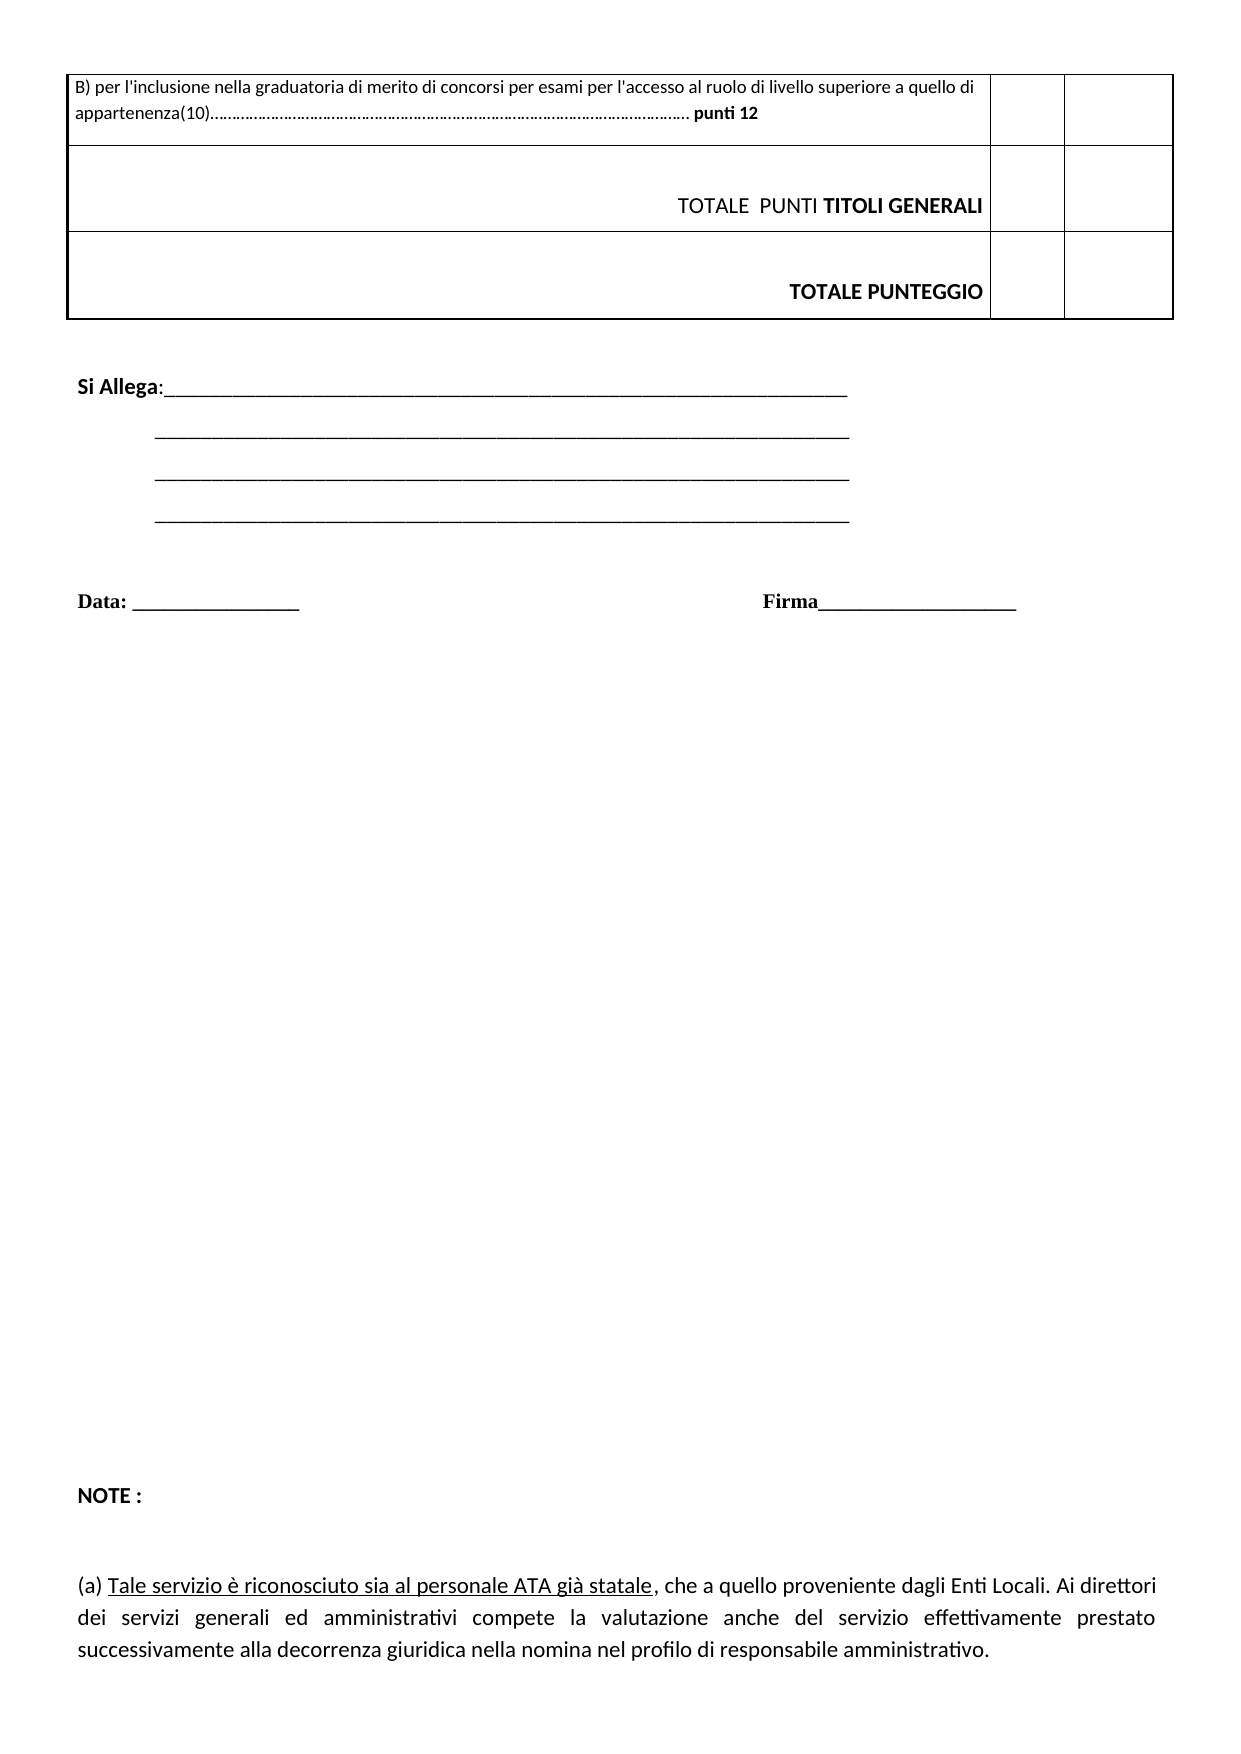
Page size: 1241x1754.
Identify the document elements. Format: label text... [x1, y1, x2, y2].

table_cell TOTALE PUNTI TITOLI GENERALI [69, 146, 990, 231]
table_cell [1065, 146, 1172, 231]
table_cell [1065, 232, 1172, 317]
list _____________________________________________________________ [77, 414, 1158, 442]
text NOTE : [77, 1481, 1158, 1509]
list _____________________________________________________________ [77, 498, 1158, 526]
list Si Allega:____________________________________________________________ [77, 372, 1158, 401]
table_cell B) per l'inclusione nella graduatoria di merito di concorsi per esami per l'accesso al ruolo di livello superiore a quello di appartenenza(10)………………………………………………………………………………………………… punti 12 [69, 75, 990, 145]
subtitle Data: ________________ Firma___________________ [77, 588, 1158, 613]
table_cell [991, 232, 1064, 317]
text (a) Tale servizio è riconosciuto sia al personale ATA già statale, che a quello proveniente dagli Enti Locali. Ai direttori dei servizi generali ed amministrativi compete la valutazione anche del servizio effettivamente prestato successivamente alla decorrenza giuridica nella nomina nel profilo di responsabile amministrativo. [77, 1571, 1158, 1663]
table_cell [991, 75, 1064, 145]
table_cell [1065, 75, 1172, 145]
list _____________________________________________________________ [77, 456, 1158, 484]
table_cell [991, 146, 1064, 231]
table_cell TOTALE PUNTEGGIO [69, 232, 990, 317]
